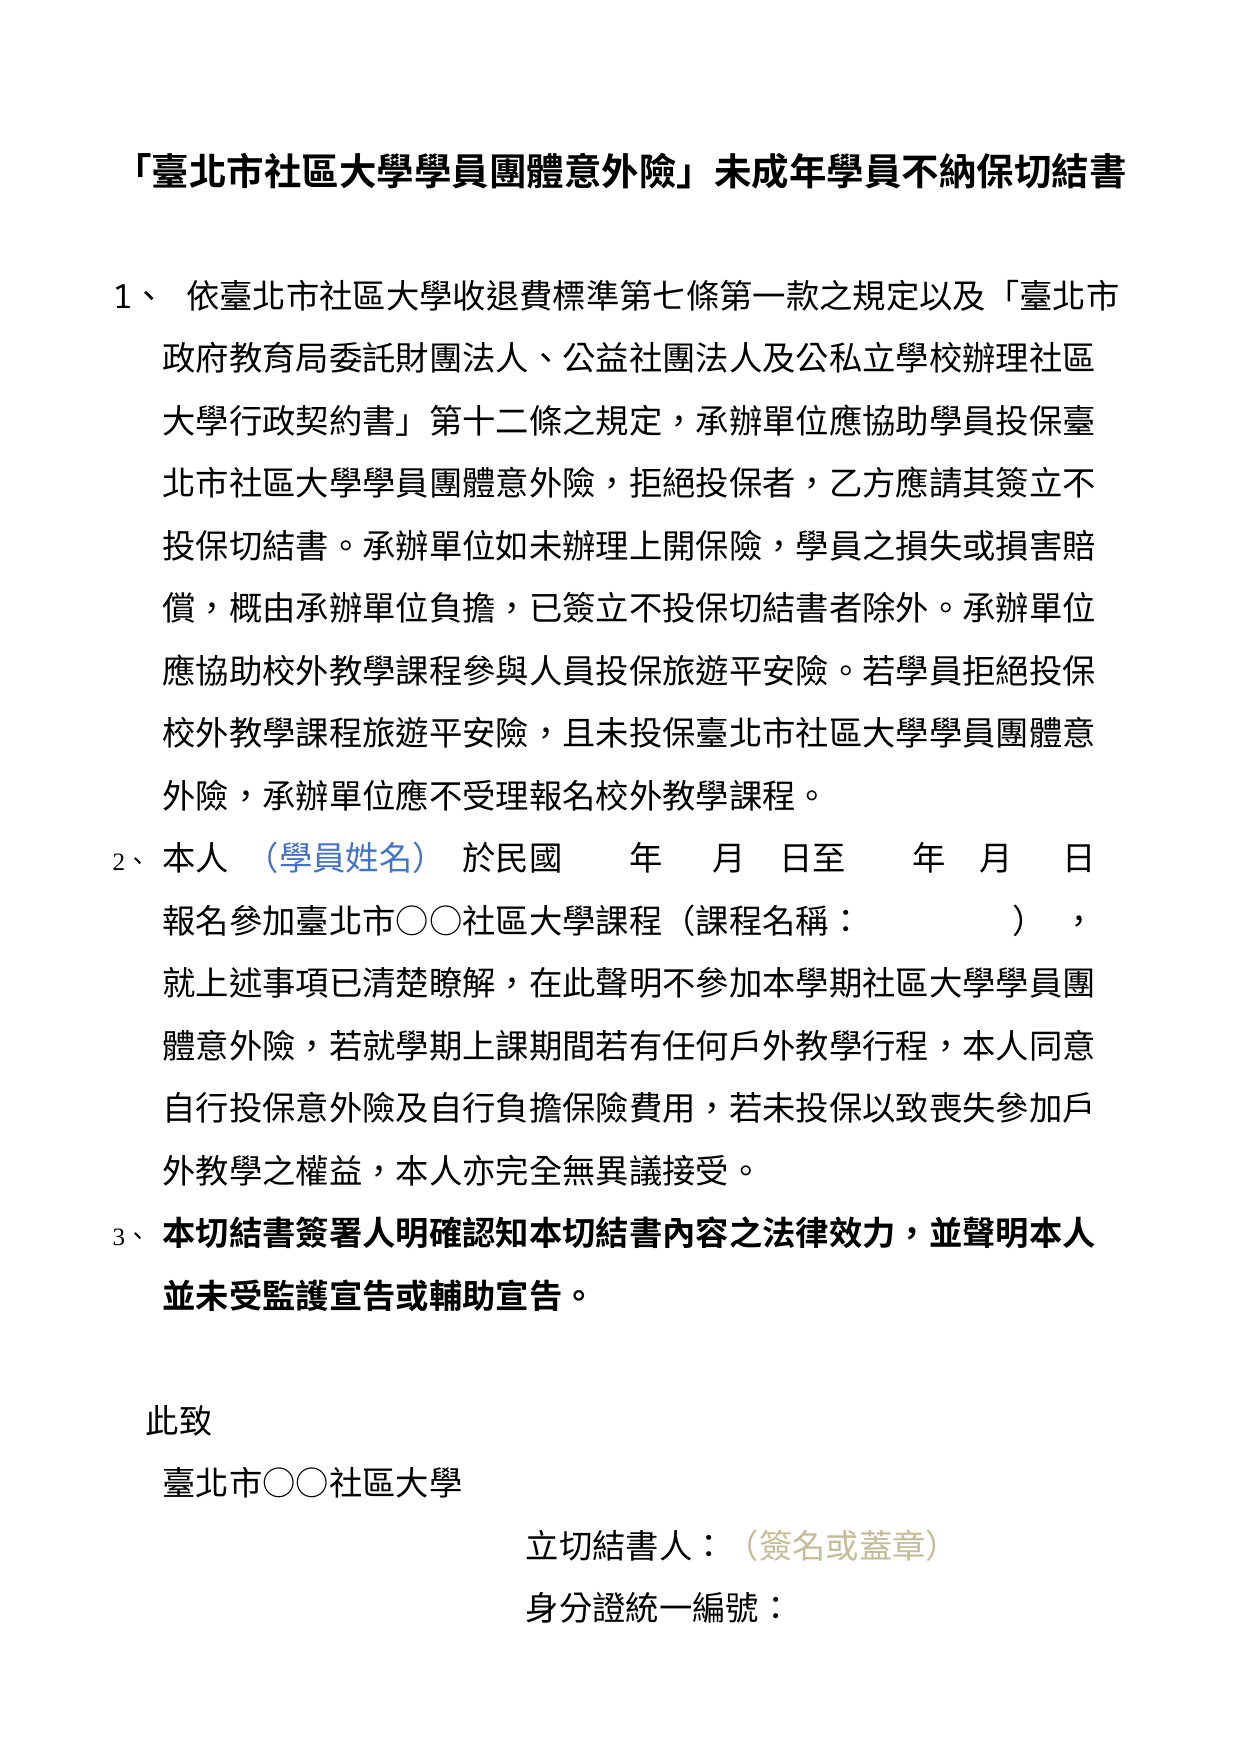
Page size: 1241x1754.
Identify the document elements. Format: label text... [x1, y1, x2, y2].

text 此致 [112, 1377, 1128, 1439]
list 依臺北市社區大學收退費標準第七條第一款之規定以及「臺北市政府教育局委託財團法人、公益社團法人及公私立學校辦理社區大學行政契約書」第十二條之規定，承辦單位應協助學員投保臺北市社區大學學員團體意外險，拒絕投保者，乙方應請其簽立不投保切結書。承辦單位如未辦理上開保險，學員之損失或損害賠償，概由承辦單位負擔，已簽立不投保切結書者除外。承辦單位應協助校外教學課程參與人員投保旅遊平安險。若學員拒絕投保校外教學課程旅遊平安險，且未投保臺北市社區大學學員團體意外險，承辦單位應不受理報名校外教學課程。 [112, 252, 1128, 814]
list 本人 （學員姓名） 於民國 年 月 日至 年 月 日報名參加臺北市○○社區大學課程（課程名稱： ） ，就上述事項已清楚瞭解，在此聲明不參加本學期社區大學學員團體意外險，若就學期上課期間若有任何戶外教學行程，本人同意自行投保意外險及自行負擔保險費用，若未投保以致喪失參加戶外教學之權益，本人亦完全無異議接受。 [112, 814, 1128, 1189]
text 立切結書人：（簽名或蓋章） [112, 1502, 1128, 1564]
list 本切結書簽署人明確認知本切結書內容之法律效力，並聲明本人並未受監護宣告或輔助宣告。 [112, 1189, 1128, 1314]
text 臺北市○○社區大學 [112, 1439, 1128, 1502]
text 身分證統一編號： [112, 1564, 1128, 1627]
text 「臺北市社區大學學員團體意外險」未成年學員不納保切結書 [112, 127, 1128, 189]
